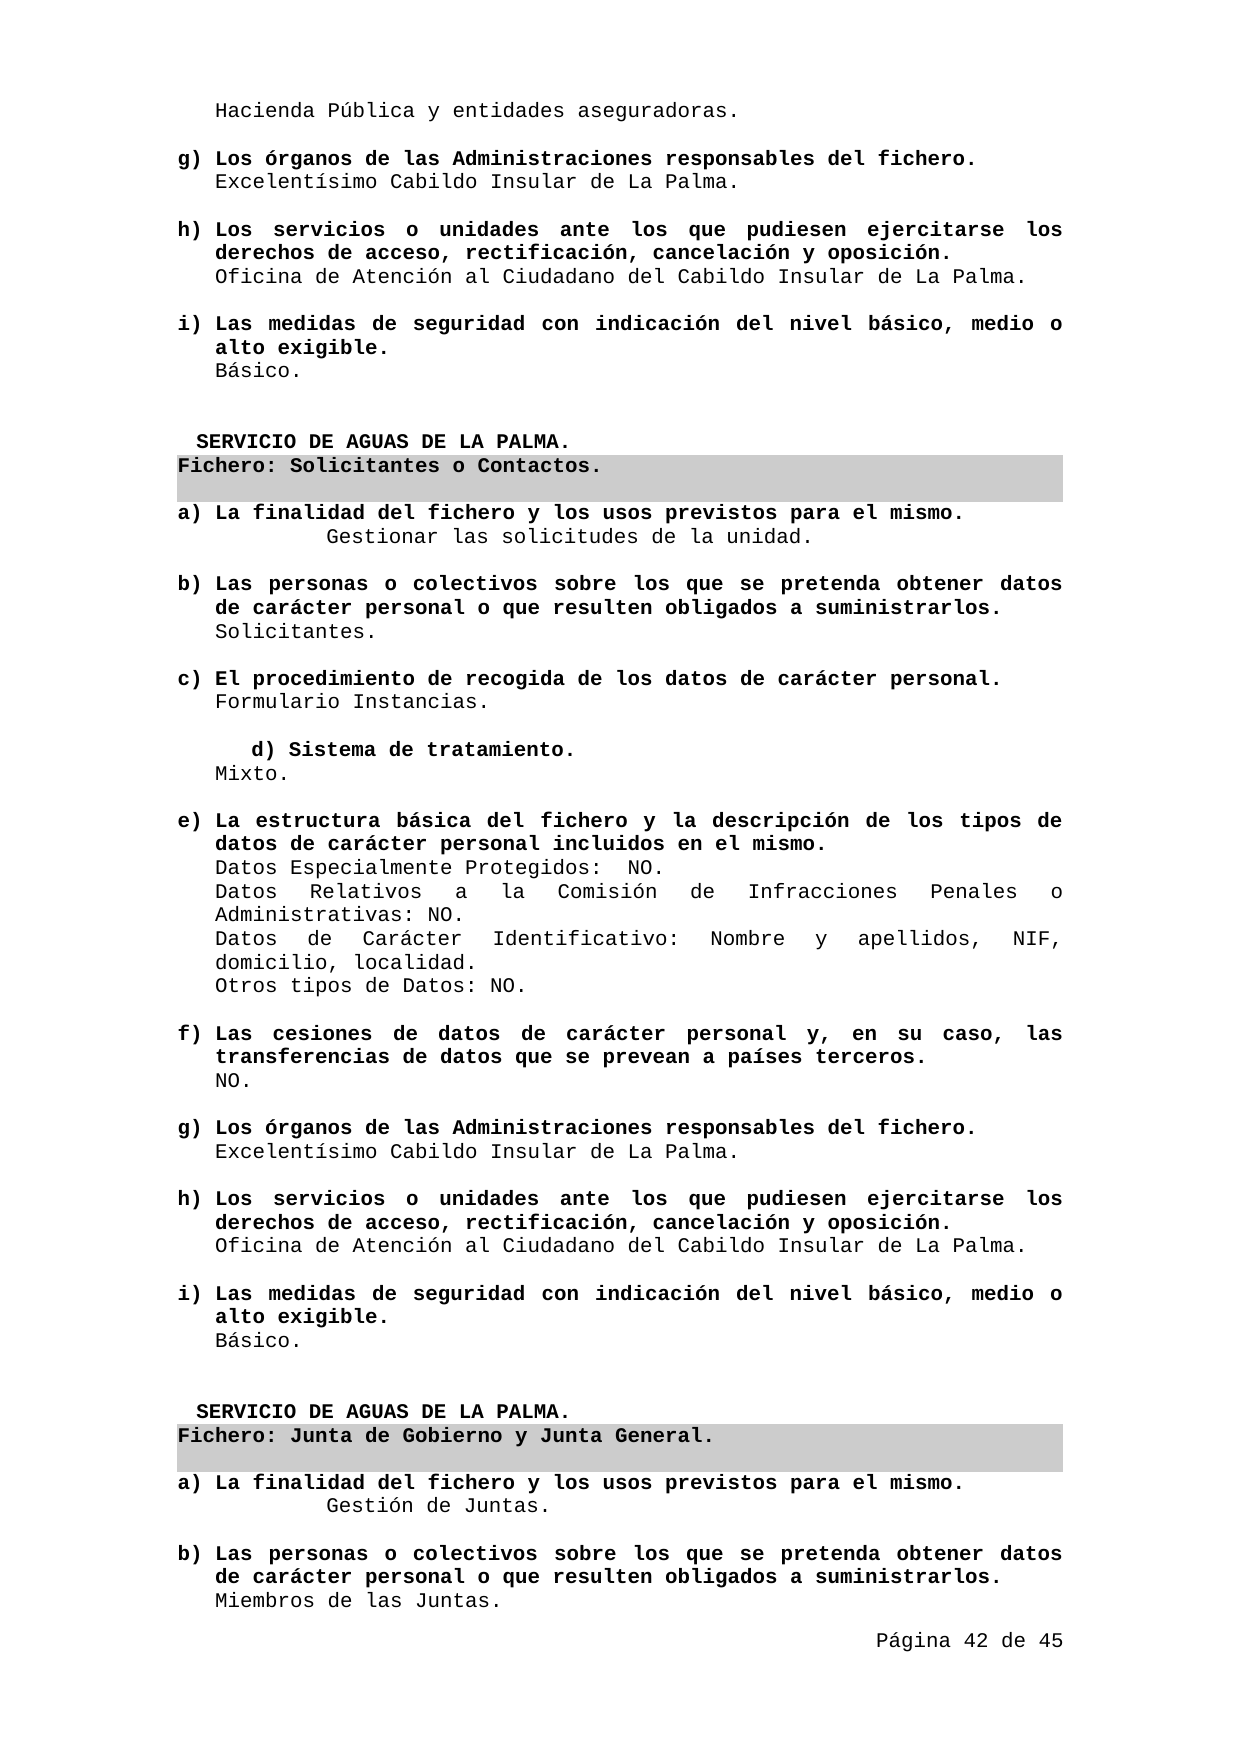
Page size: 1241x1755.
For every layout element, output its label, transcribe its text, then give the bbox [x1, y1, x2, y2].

list Las personas o colectivos sobre los que se pretenda obtener datos de carácter personal o que resulten obligados a suministrarlos. [177, 1543, 1063, 1590]
list Las personas o colectivos sobre los que se pretenda obtener datos de carácter personal o que resulten obligados a suministrarlos. [177, 573, 1063, 621]
text Excelentísimo Cabildo Insular de La Palma. [177, 1141, 1063, 1164]
list Las medidas de seguridad con indicación del nivel básico, medio o alto exigible. [177, 1283, 1063, 1330]
text Básico. [177, 1330, 1063, 1354]
text Fichero: Junta de Gobierno y Junta General. [177, 1424, 1063, 1448]
text Mixto. [177, 762, 1063, 786]
list La estructura básica del fichero y la descripción de los tipos de datos de carácter personal incluidos en el mismo. [177, 810, 1063, 857]
text Gestión de Juntas. [288, 1496, 1063, 1519]
text Fichero: Solicitantes o Contactos. [177, 455, 1063, 479]
list Los servicios o unidades ante los que pudiesen ejercitarse los derechos de acceso, rectificación, cancelación y oposición. [177, 219, 1063, 266]
text Formulario Instancias. [177, 692, 1063, 715]
list Las medidas de seguridad con indicación del nivel básico, medio o alto exigible. [177, 313, 1063, 361]
list La finalidad del fichero y los usos previstos para el mismo. [177, 1472, 1063, 1496]
list Las cesiones de datos de carácter personal y, en su caso, las transferencias de datos que se prevean a países terceros. [177, 1023, 1063, 1070]
text Oficina de Atención al Ciudadano del Cabildo Insular de La Palma. [177, 266, 1063, 289]
text Datos Especialmente Protegidos: NO. [177, 857, 1063, 881]
text Hacienda Pública y entidades aseguradoras. [177, 100, 1063, 124]
list Los órganos de las Administraciones responsables del fichero. [177, 1117, 1063, 1141]
text Datos de Carácter Identificativo: Nombre y apellidos, NIF, domicilio, localidad. [215, 928, 1063, 975]
list Sistema de tratamiento. [251, 739, 1063, 762]
text Oficina de Atención al Ciudadano del Cabildo Insular de La Palma. [177, 1235, 1063, 1259]
list Los órganos de las Administraciones responsables del fichero. [177, 148, 1063, 171]
text Otros tipos de Datos: NO. [177, 975, 1063, 999]
text SERVICIO DE Aguas de la palma. [196, 431, 1063, 455]
text Miembros de las Juntas. [177, 1590, 1063, 1614]
list La finalidad del fichero y los usos previstos para el mismo. [177, 502, 1063, 526]
text Gestionar las solicitudes de la unidad. [288, 526, 1063, 550]
list El procedimiento de recogida de los datos de carácter personal. [177, 668, 1063, 692]
text Datos Relativos a la Comisión de Infracciones Penales o Administrativas: NO. [215, 881, 1063, 928]
text Solicitantes. [177, 621, 1063, 644]
text SERVICIO DE Aguas de la palma. [196, 1401, 1063, 1424]
list Los servicios o unidades ante los que pudiesen ejercitarse los derechos de acceso, rectificación, cancelación y oposición. [177, 1188, 1063, 1235]
text Excelentísimo Cabildo Insular de La Palma. [177, 171, 1063, 195]
text NO. [177, 1070, 1063, 1093]
text Básico. [177, 361, 1063, 384]
